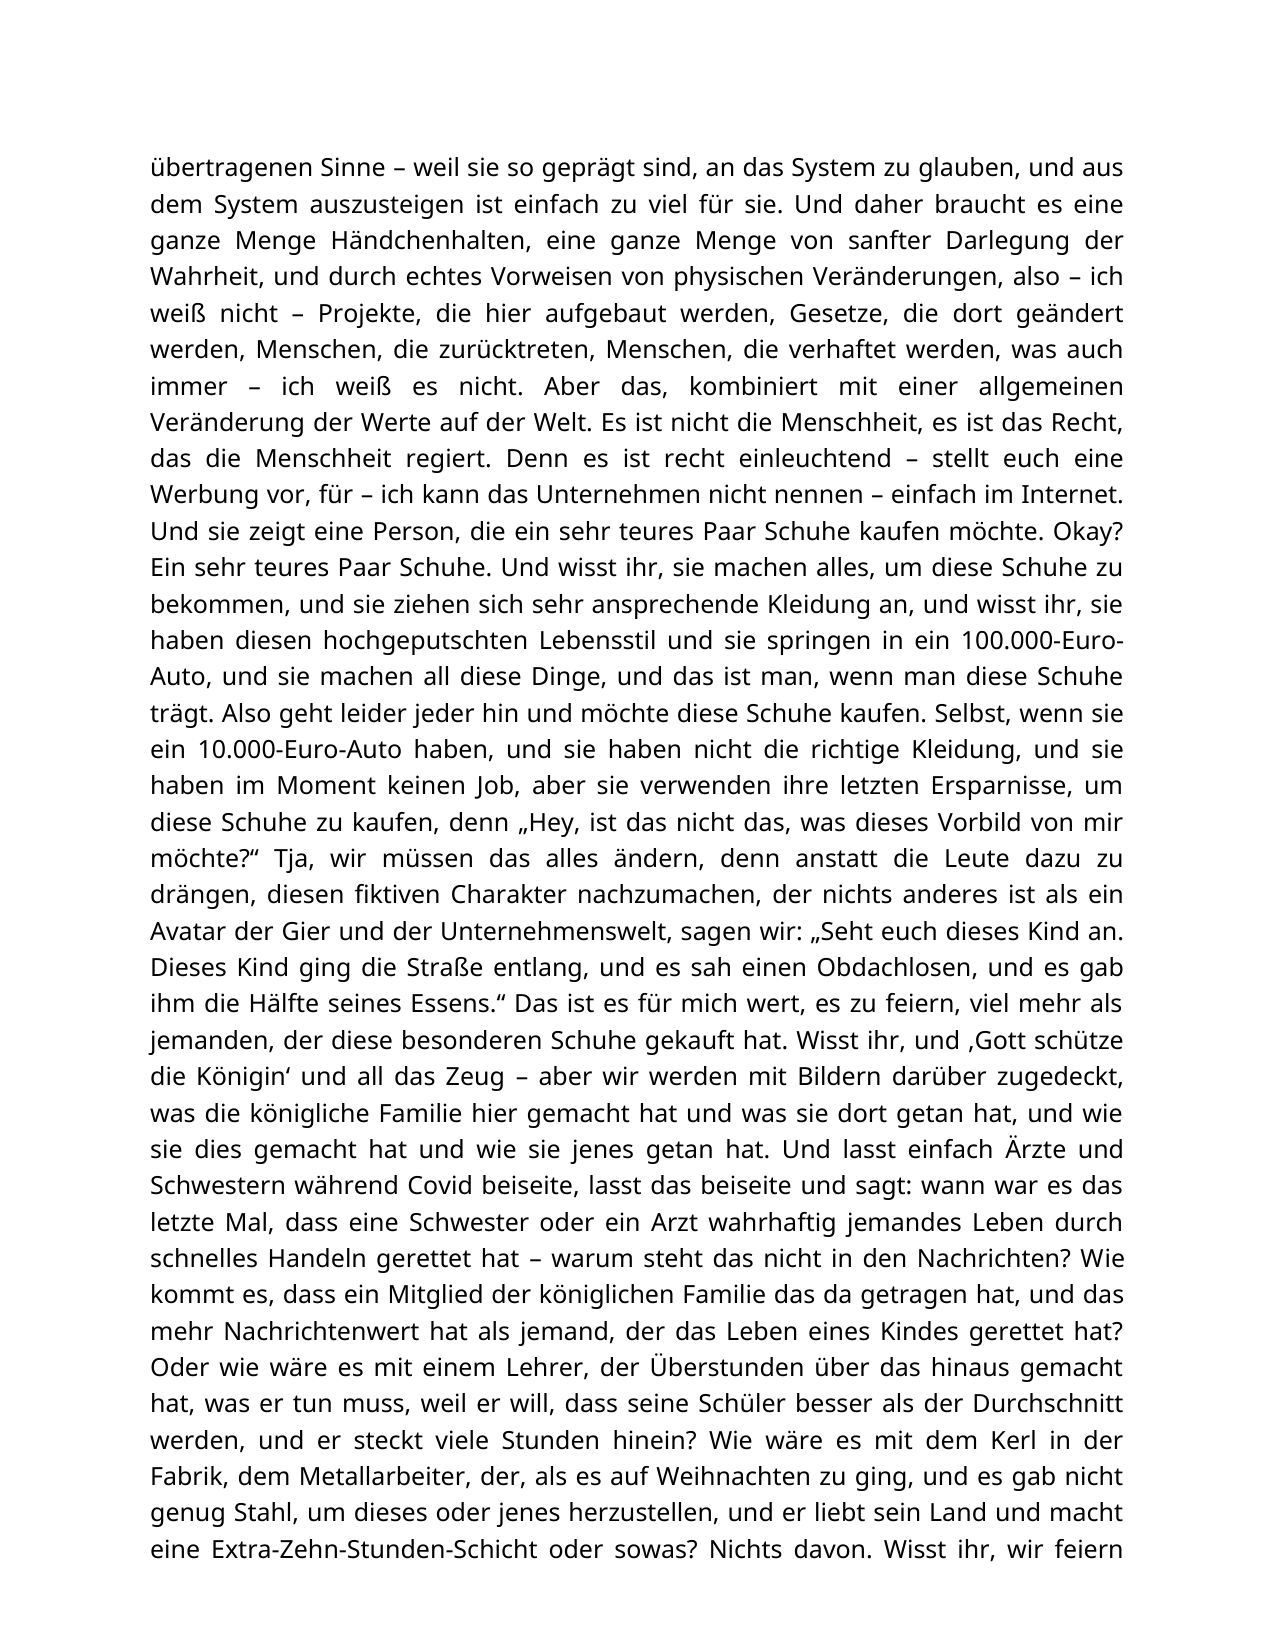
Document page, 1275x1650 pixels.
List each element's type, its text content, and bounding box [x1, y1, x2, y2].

text übertragenen Sinne – weil sie so geprägt sind, an das System zu glauben, und aus dem System auszusteigen ist einfach zu viel für sie. Und daher braucht es eine ganze Menge Händchenhalten, eine ganze Menge von sanfter Darlegung der Wahrheit, und durch echtes Vorweisen von physischen Veränderungen, also – ich weiß nicht – Projekte, die hier aufgebaut werden, Gesetze, die dort geändert werden, Menschen, die zurücktreten, Menschen, die verhaftet werden, was auch immer – ich weiß es nicht. Aber das, kombiniert mit einer allgemeinen Veränderung der Werte auf der Welt. Es ist nicht die Menschheit, es ist das Recht, das die Menschheit regiert. Denn es ist recht einleuchtend – stellt euch eine Werbung vor, für – ich kann das Unternehmen nicht nennen – einfach im Internet. Und sie zeigt eine Person, die ein sehr teures Paar Schuhe kaufen möchte. Okay? Ein sehr teures Paar Schuhe. Und wisst ihr, sie machen alles, um diese Schuhe zu bekommen, und sie ziehen sich sehr ansprechende Kleidung an, und wisst ihr, sie haben diesen hochgeputschten Lebensstil und sie springen in ein 100.000-Euro-Auto, und sie machen all diese Dinge, und das ist man, wenn man diese Schuhe trägt. Also geht leider jeder hin und möchte diese Schuhe kaufen. Selbst, wenn sie ein 10.000-Euro-Auto haben, und sie haben nicht die richtige Kleidung, und sie haben im Moment keinen Job, aber sie verwenden ihre letzten Ersparnisse, um diese Schuhe zu kaufen, denn „Hey, ist das nicht das, was dieses Vorbild von mir möchte?“ Tja, wir müssen das alles ändern, denn anstatt die Leute dazu zu drängen, diesen fiktiven Charakter nachzumachen, der nichts anderes ist als ein Avatar der Gier und der Unternehmenswelt, sagen wir: „Seht euch dieses Kind an. Dieses Kind ging die Straße entlang, und es sah einen Obdachlosen, und es gab ihm die Hälfte seines Essens.“ Das ist es für mich wert, es zu feiern, viel mehr als jemanden, der diese besonderen Schuhe gekauft hat. Wisst ihr, und ‚Gott schütze die Königin‘ und all das Zeug – aber wir werden mit Bildern darüber zugedeckt, was die königliche Familie hier gemacht hat und was sie dort getan hat, und wie sie dies gemacht hat und wie sie jenes getan hat. Und lasst einfach Ärzte und Schwestern während Covid beiseite, lasst das beiseite und sagt: wann war es das letzte Mal, dass eine Schwester oder ein Arzt wahrhaftig jemandes Leben durch schnelles Handeln gerettet hat – warum steht das nicht in den Nachrichten? Wie kommt es, dass ein Mitglied der königlichen Familie das da getragen hat, und das mehr Nachrichtenwert hat als jemand, der das Leben eines Kindes gerettet hat? Oder wie wäre es mit einem Lehrer, der Überstunden über das hinaus gemacht hat, was er tun muss, weil er will, dass seine Schüler besser als der Durchschnitt werden, und er steckt viele Stunden hinein? Wie wäre es mit dem Kerl in der Fabrik, dem Metallarbeiter, der, als es auf Weihnachten zu ging, und es gab nicht genug Stahl, um dieses oder jenes herzustellen, und er liebt sein Land und macht eine Extra-Zehn-Stunden-Schicht oder sowas? Nichts davon. Wisst ihr, wir feiern [150, 150, 1125, 1566]
